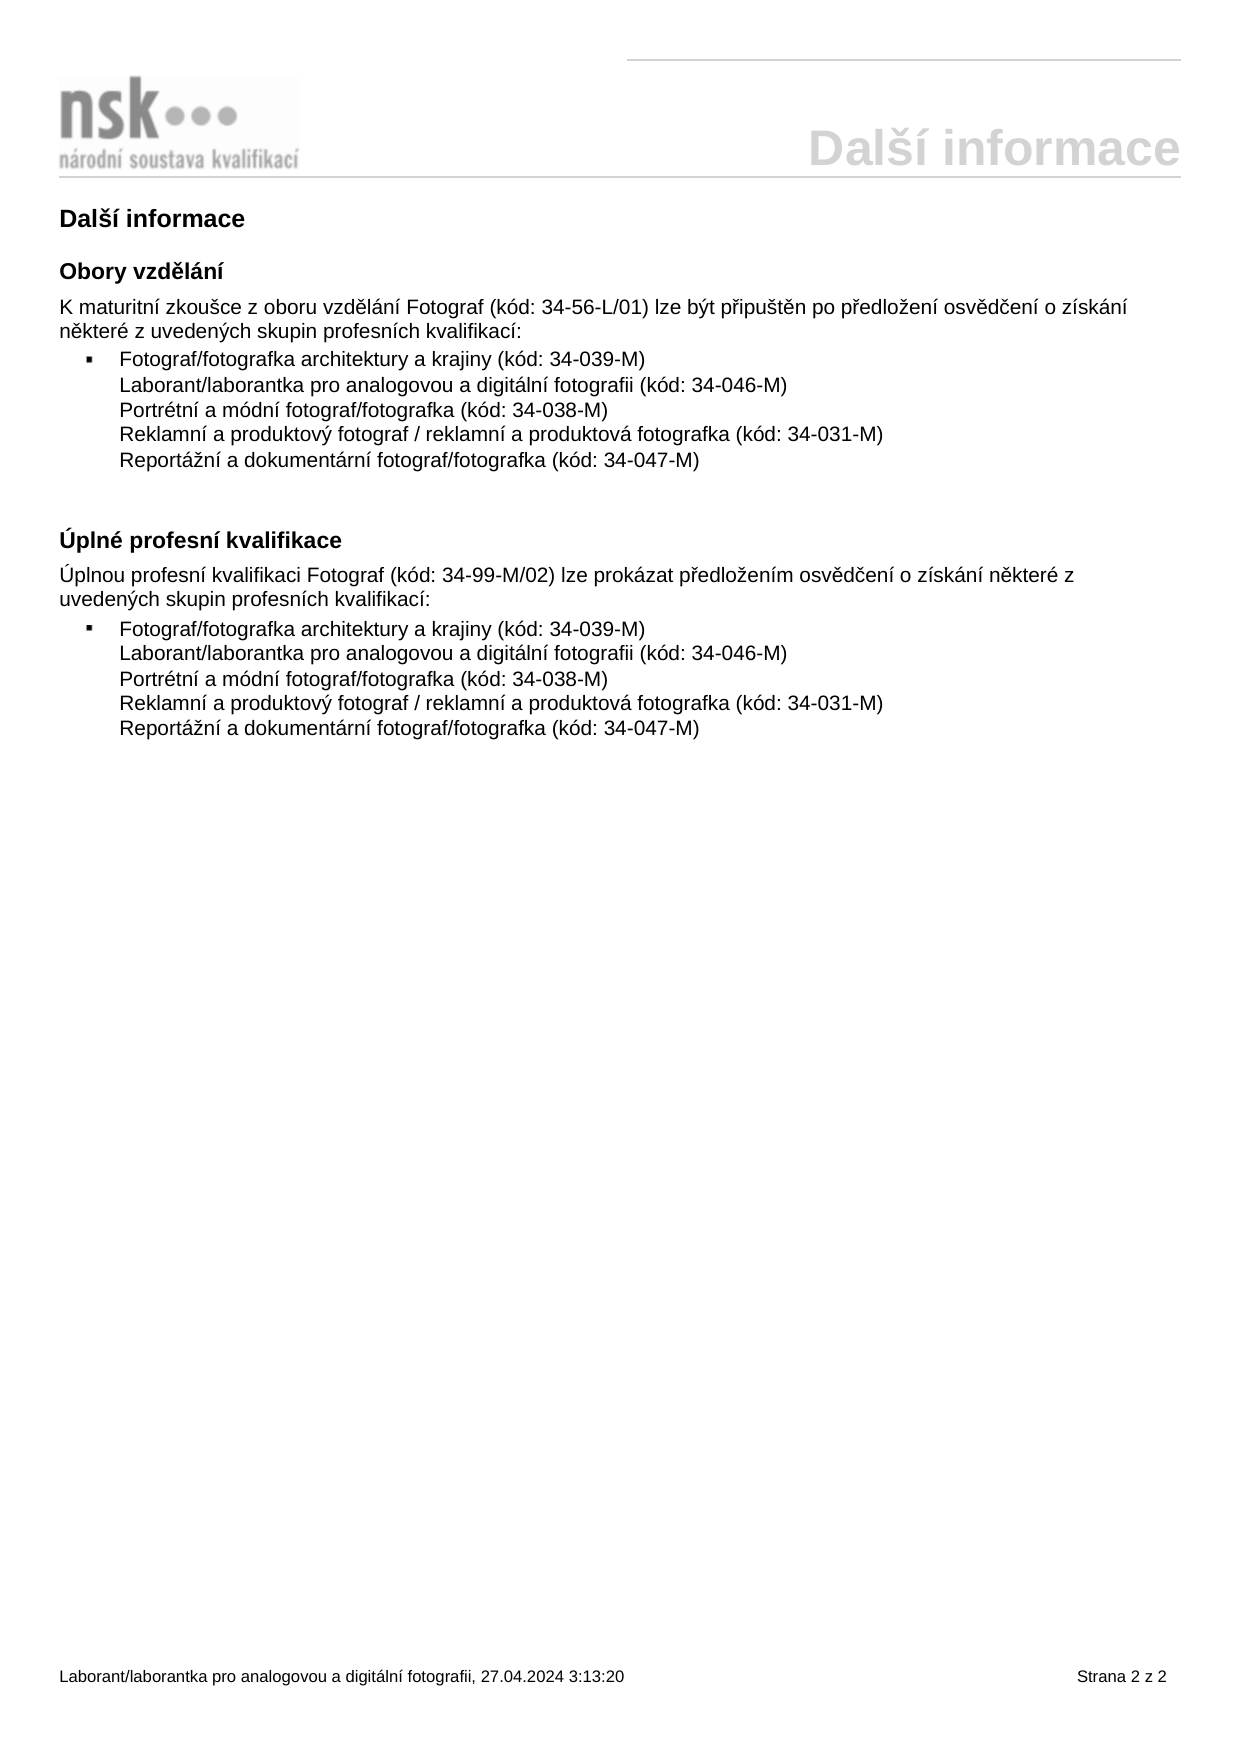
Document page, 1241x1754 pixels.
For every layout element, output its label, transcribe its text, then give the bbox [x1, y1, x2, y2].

table_cell [627, 740, 861, 773]
table_cell [861, 1366, 1167, 1658]
table_cell Reklamní a produktový fotograf / reklamní a produktová fotografka (kód: 34-031-M) [119, 691, 1181, 716]
table_cell [619, 611, 627, 617]
table_cell [59, 236, 119, 248]
table_cell [619, 236, 627, 248]
table_cell Fotograf/fotografka architektury a krajiny (kód: 34-039-M) [119, 617, 1181, 641]
table_cell [119, 194, 482, 200]
table_cell Obory vzdělání [59, 248, 1181, 295]
table_cell K maturitní zkoušce z oboru vzdělání Fotograf (kód: 34-56-L/01) lze být připuštěn po předložení osvědčení o získání některé z uvedených skupin profesních kvalifikací: [59, 295, 1181, 343]
table_cell [59, 373, 119, 398]
table_cell [119, 773, 482, 1073]
table_cell [619, 773, 627, 1073]
table_cell [627, 343, 861, 347]
table_cell [619, 740, 627, 773]
table_cell Úplné profesní kvalifikace [59, 517, 1181, 563]
table_cell [620, 59, 627, 170]
table_cell [627, 773, 861, 1073]
table_cell [59, 472, 119, 504]
table_cell [619, 1366, 627, 1658]
table_cell [861, 236, 1167, 248]
picture [58, 59, 620, 171]
table_cell [1167, 611, 1181, 617]
table_cell [627, 611, 861, 617]
table_cell [482, 171, 619, 176]
table_cell Reklamní a produktový fotograf / reklamní a produktová fotografka (kód: 34-031-M) [119, 422, 1181, 448]
table_cell [1167, 1658, 1181, 1694]
table_cell [482, 194, 619, 200]
table_cell [482, 343, 619, 347]
table_cell Strana 2 z 2 [861, 1658, 1167, 1694]
table_cell [59, 667, 119, 691]
table_cell [59, 611, 119, 617]
table_cell [861, 343, 1167, 347]
table_cell [619, 194, 627, 200]
table_cell Laborant/laborantka pro analogovou a digitální fotografii (kód: 34-046-M) [119, 641, 1181, 667]
table_cell [482, 740, 619, 773]
table_cell [861, 740, 1167, 773]
table_cell [627, 194, 861, 200]
table_cell Fotograf/fotografka architektury a krajiny (kód: 34-039-M) [119, 347, 1181, 373]
table_cell Laborant/laborantka pro analogovou a digitální fotografii, 27.04.2024 3:13:20 [59, 1658, 861, 1694]
table_cell [119, 740, 482, 773]
table_cell [59, 1366, 119, 1658]
table_cell [59, 691, 119, 716]
table_cell [861, 611, 1167, 617]
table_cell [1167, 773, 1181, 1073]
table_cell [119, 505, 482, 517]
table_cell [482, 472, 619, 504]
table_cell [1167, 194, 1181, 200]
table_cell [59, 343, 119, 347]
table_cell [627, 1073, 861, 1366]
table_cell [59, 505, 119, 517]
table_cell Další informace [59, 200, 1181, 236]
table_cell [119, 236, 482, 248]
table_cell [59, 398, 119, 422]
table_cell [59, 422, 119, 448]
table_cell [619, 472, 627, 504]
table_cell [1167, 740, 1181, 773]
table_cell [861, 773, 1167, 1073]
table_cell [627, 1366, 861, 1658]
table_cell [119, 472, 482, 504]
table_cell [861, 1073, 1167, 1366]
table_cell Další informace [627, 61, 1181, 176]
table_cell [627, 236, 861, 248]
table_cell [619, 170, 627, 176]
table_cell [119, 1366, 482, 1658]
table_cell [59, 1073, 119, 1366]
table_cell [59, 171, 119, 176]
table_cell Reportážní a dokumentární fotograf/fotografka (kód: 34-047-M) [119, 448, 1181, 472]
table_cell Úplnou profesní kvalifikaci Fotograf (kód: 34-99-M/02) lze prokázat předložením osvědčení o získání některé z uvedených skupin profesních kvalifikací: [59, 563, 1181, 611]
table_cell [59, 716, 119, 740]
picture [59, 617, 119, 640]
table_cell [619, 1073, 627, 1366]
table_cell [59, 740, 119, 773]
table_cell [119, 343, 482, 347]
table_cell [861, 472, 1167, 504]
table_cell [482, 1366, 619, 1658]
picture [59, 347, 119, 372]
table_cell [1167, 236, 1181, 248]
table_cell [482, 1073, 619, 1366]
table_cell [59, 194, 119, 200]
table_cell [861, 194, 1167, 200]
table_cell [119, 611, 482, 617]
table_cell [59, 641, 119, 667]
table_cell [482, 773, 619, 1073]
table_cell [119, 1073, 482, 1366]
table_cell [482, 236, 619, 248]
table_cell [59, 773, 119, 1073]
table_cell [59, 178, 1181, 194]
table_cell [627, 472, 861, 504]
table_cell Reportážní a dokumentární fotograf/fotografka (kód: 34-047-M) [119, 716, 1181, 740]
table_cell [619, 505, 627, 517]
table_cell [1167, 505, 1181, 517]
table_cell Portrétní a módní fotograf/fotografka (kód: 34-038-M) [119, 667, 1181, 691]
table_cell [1167, 1366, 1181, 1658]
table_cell [1167, 1073, 1181, 1366]
table_cell [627, 505, 861, 517]
table_cell [482, 611, 619, 617]
table_cell [1167, 343, 1181, 347]
table_cell [119, 171, 482, 176]
table_cell [861, 505, 1167, 517]
table_cell Portrétní a módní fotograf/fotografka (kód: 34-038-M) [119, 398, 1181, 422]
table_cell [1167, 472, 1181, 504]
table_cell [59, 448, 119, 472]
table_cell [482, 505, 619, 517]
table_cell Laborant/laborantka pro analogovou a digitální fotografii (kód: 34-046-M) [119, 373, 1181, 398]
